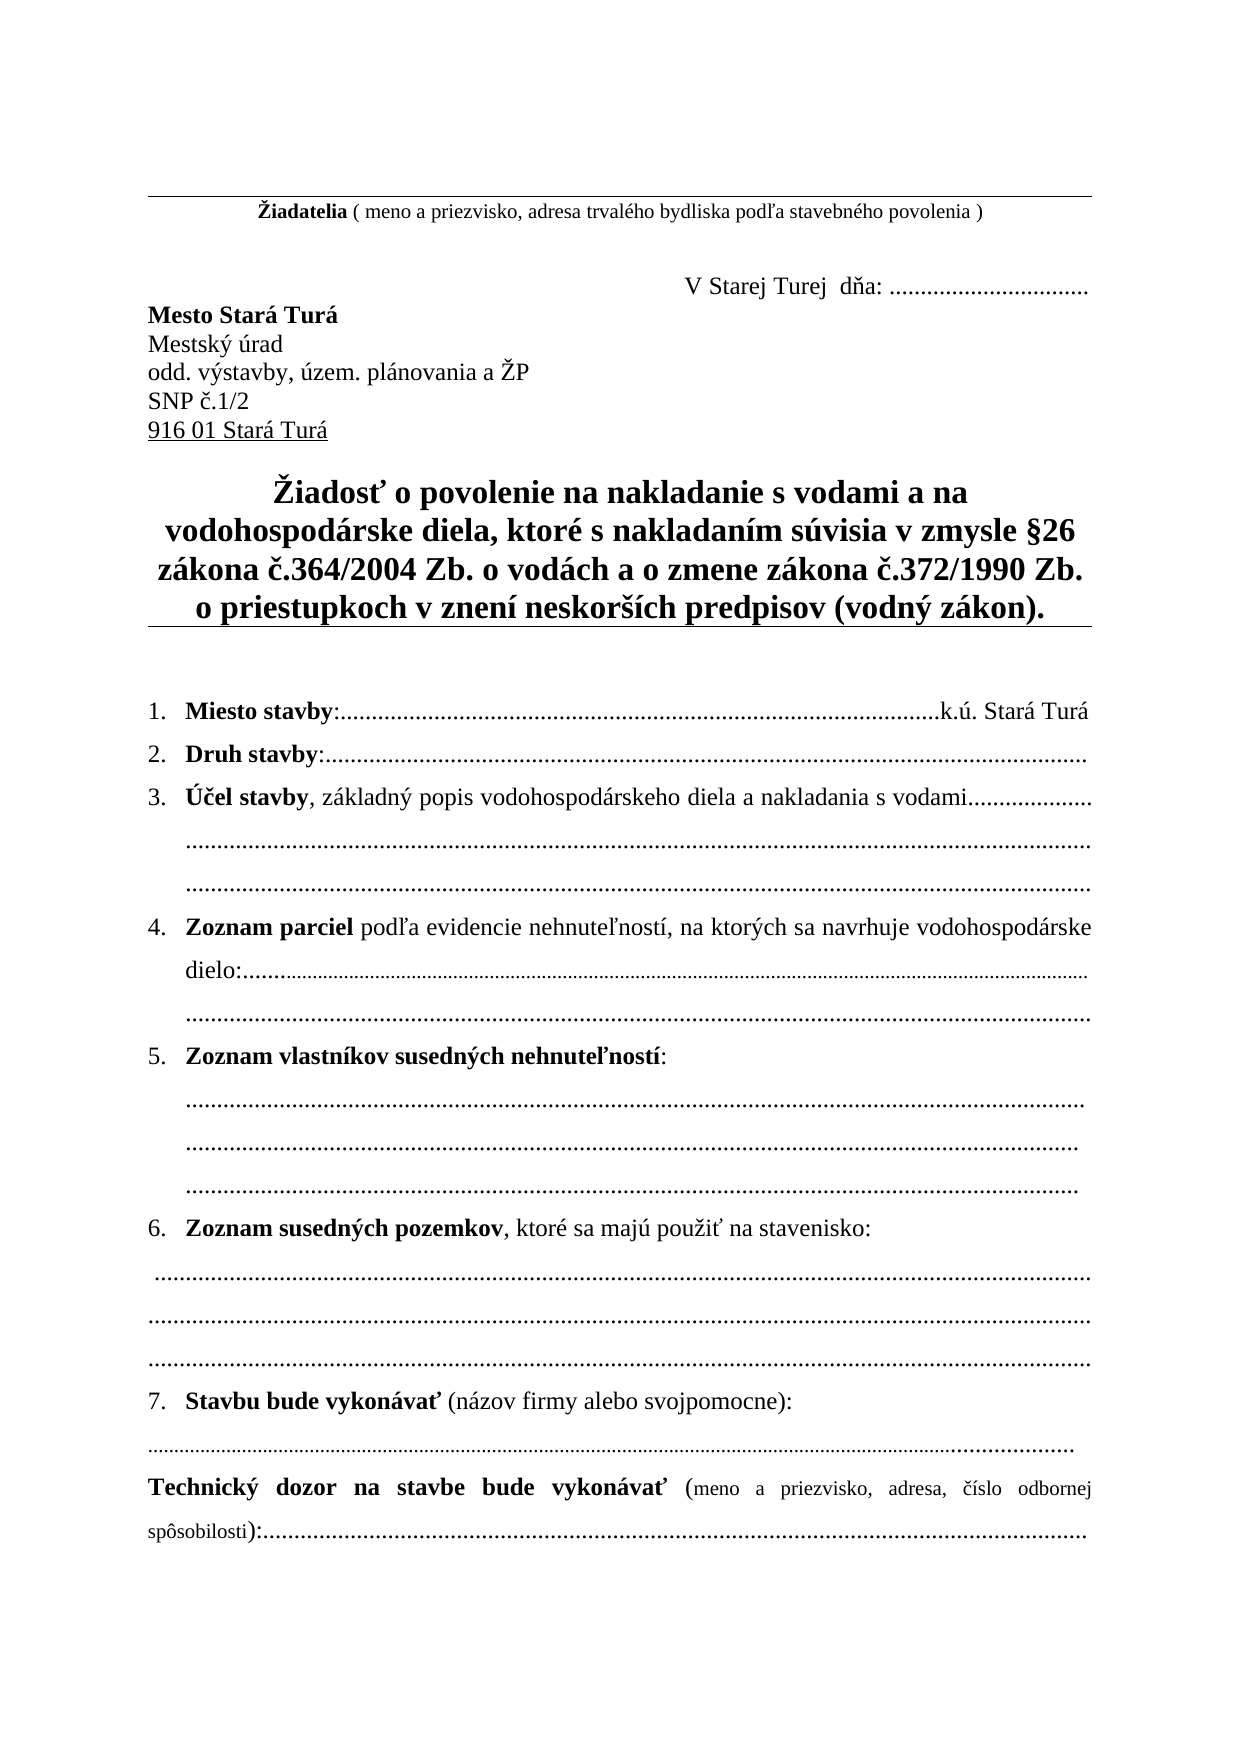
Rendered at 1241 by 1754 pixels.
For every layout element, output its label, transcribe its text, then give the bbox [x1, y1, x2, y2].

text Technický dozor na stavbe bude vykonávať (meno a priezvisko, adresa, číslo odbornej spôsobilosti):.................................................................................................................................... [148, 1472, 1092, 1544]
list Druh stavby:.......................................................................................................................... [148, 739, 1092, 768]
text Žiadatelia ( meno a priezvisko, adresa trvalého bydliska podľa stavebného povolenia ) [148, 197, 1092, 223]
text odd. výstavby, územ. plánovania a ŽP [148, 357, 1092, 386]
text V Starej Turej dňa: ................................ [148, 271, 1092, 300]
text ............................................................................................................................................... [148, 1127, 1092, 1156]
text Mestský úrad [148, 329, 1092, 357]
subtitle Mesto Stará Turá [148, 300, 1092, 329]
list Miesto stavby:................................................................................................k.ú. Stará Turá [148, 696, 1092, 725]
list Zoznam vlastníkov susedných nehnuteľností: [148, 1041, 1092, 1070]
text ...................................................................................................................................................... [148, 1257, 1092, 1285]
list Stavbu bude vykonávať (názov firmy alebo svojpomocne): [148, 1386, 1092, 1415]
list Zoznam parciel podľa evidencie nehnuteľností, na ktorých sa navrhuje vodohospodárske dielo:.................................................................................................................................................................................................................................................................................................................. [148, 912, 1092, 1027]
text Žiadosť o povolenie na nakladanie s vodami a na vodohospodárske diela, ktoré s nakladaním súvisia v zmysle §26 zákona č.364/2004 Zb. o vodách a o zmene zákona č.372/1990 Zb. o priestupkoch v znení neskorších predpisov (vodný zákon). [148, 472, 1092, 626]
text .............................................................................................................................................................................................................................................................................................................. [148, 1300, 1092, 1372]
text 916 01 Stará Turá [148, 415, 1092, 444]
text .............................................................................................................................................................................. [148, 1429, 1092, 1458]
list Účel stavby, základný popis vodohospodárskeho diela a nakladania s vodami.................... ................................................................................................................................................. ................................................................................................................................................. [148, 782, 1092, 897]
text ............................................................................................................................................... [148, 1170, 1092, 1199]
text ................................................................................................................................................ [148, 1084, 1092, 1113]
text SNP č.1/2 [148, 386, 1092, 415]
list Zoznam susedných pozemkov, ktoré sa majú použiť na stavenisko: [148, 1213, 1092, 1242]
